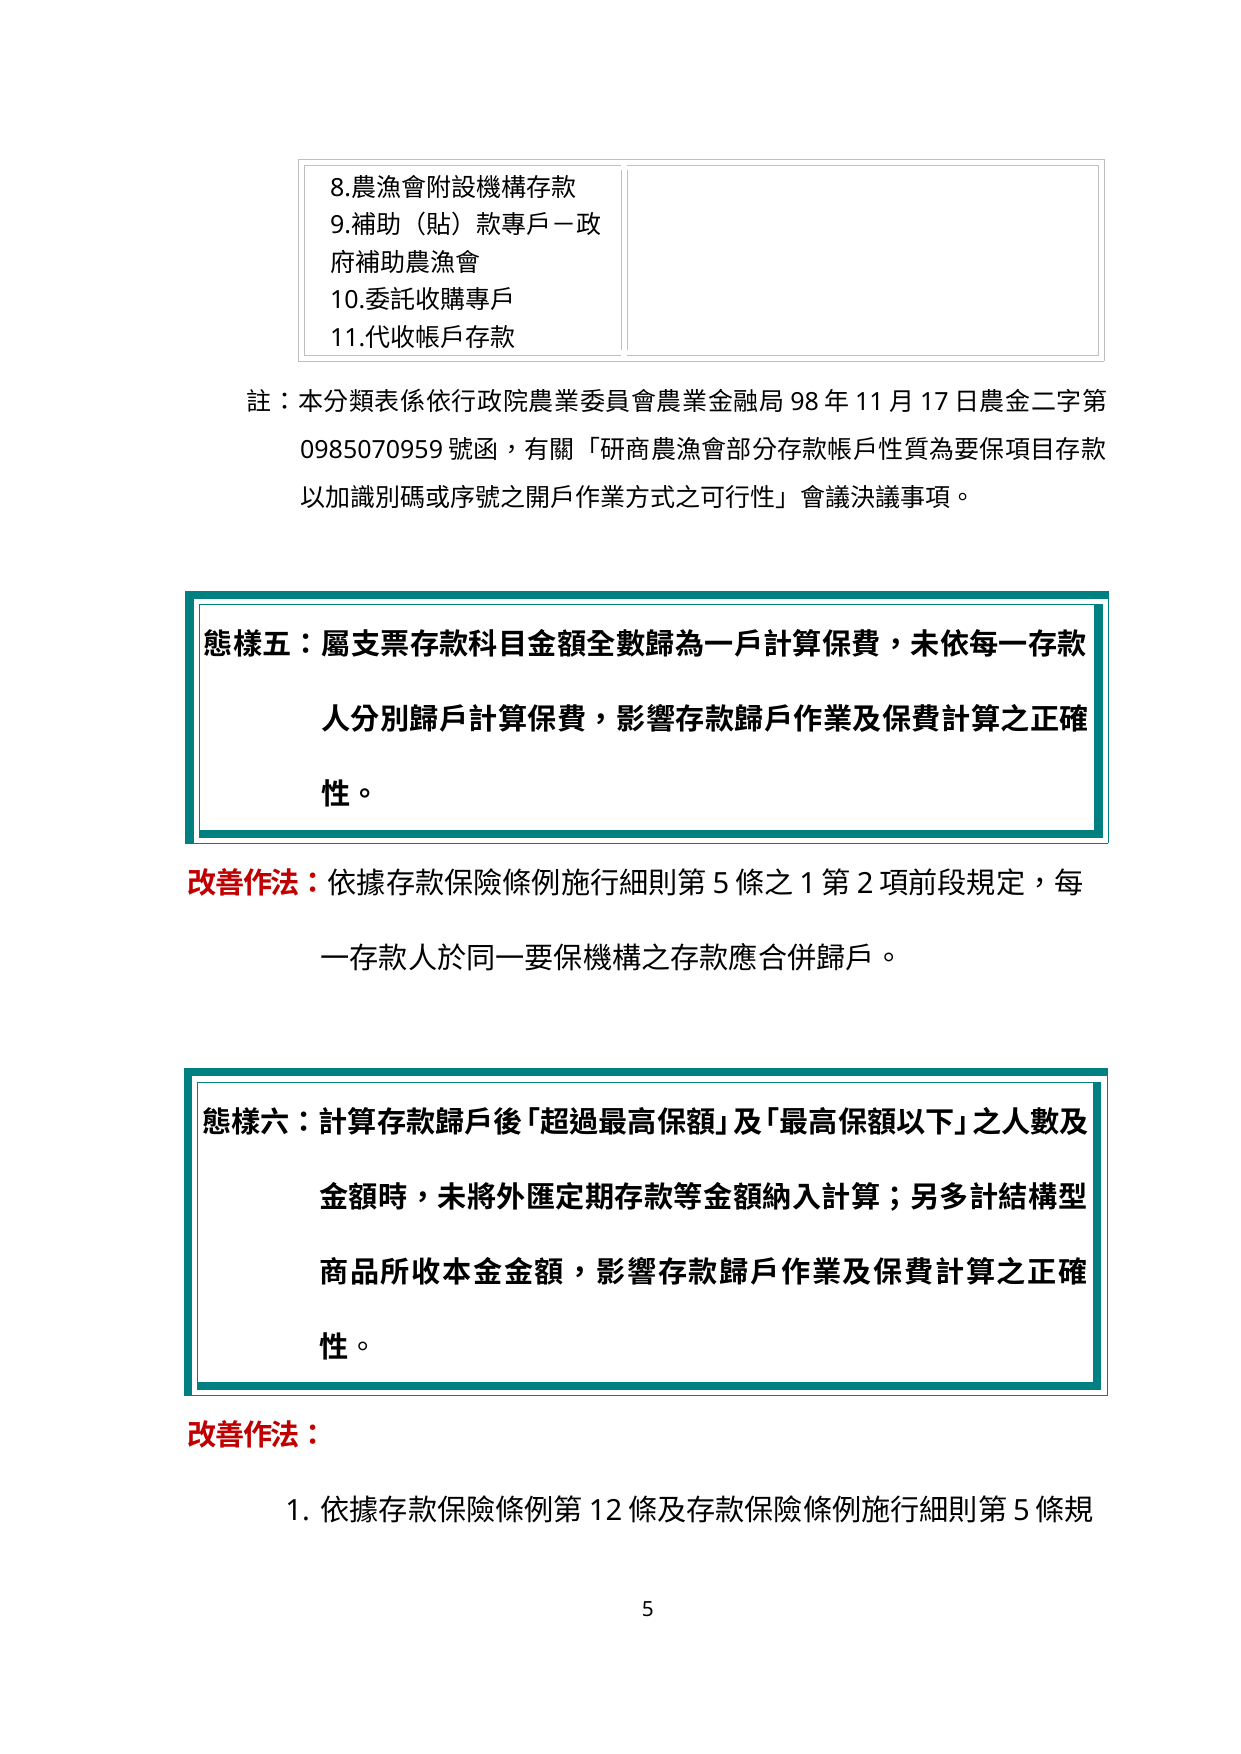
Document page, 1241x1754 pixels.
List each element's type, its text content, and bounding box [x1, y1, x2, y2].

list 依據存款保險條例第12條及存款保險條例施行細則第5條規 [285, 1470, 1107, 1545]
text 改善作法： [187, 1396, 1107, 1470]
table_cell [624, 160, 1101, 355]
table_header 態樣六：計算存款歸戶後「超過最高保額」及「最高保額以下」之人數及金額時，未將外匯定期存款等金額納入計算；另多計結構型商品所收本金金額，影響存款歸戶作業及保費計算之正確性。 [192, 1076, 1100, 1382]
table_header 態樣五：屬支票存款科目金額全數歸為一戶計算保費，未依每一存款人分別歸戶計算保費，影響存款歸戶作業及保費計算之正確性。 [194, 599, 1101, 829]
table_cell 8.農漁會附設機構存款 9.補助（貼）款專戶－政府補助農漁會 10.委託收購專戶 11.代收帳戶存款 [301, 160, 624, 355]
text 改善作法：依據存款保險條例施行細則第5條之1第2項前段規定，每一存款人於同一要保機構之存款應合併歸戶。 [187, 844, 1107, 993]
text 註：本分類表係依行政院農業委員會農業金融局98年11月17日農金二字第0985070959號函，有關「研商農漁會部分存款帳戶性質為要保項目存款以加識別碼或序號之開戶作業方式之可行性」會議決議事項。 [247, 372, 1107, 516]
